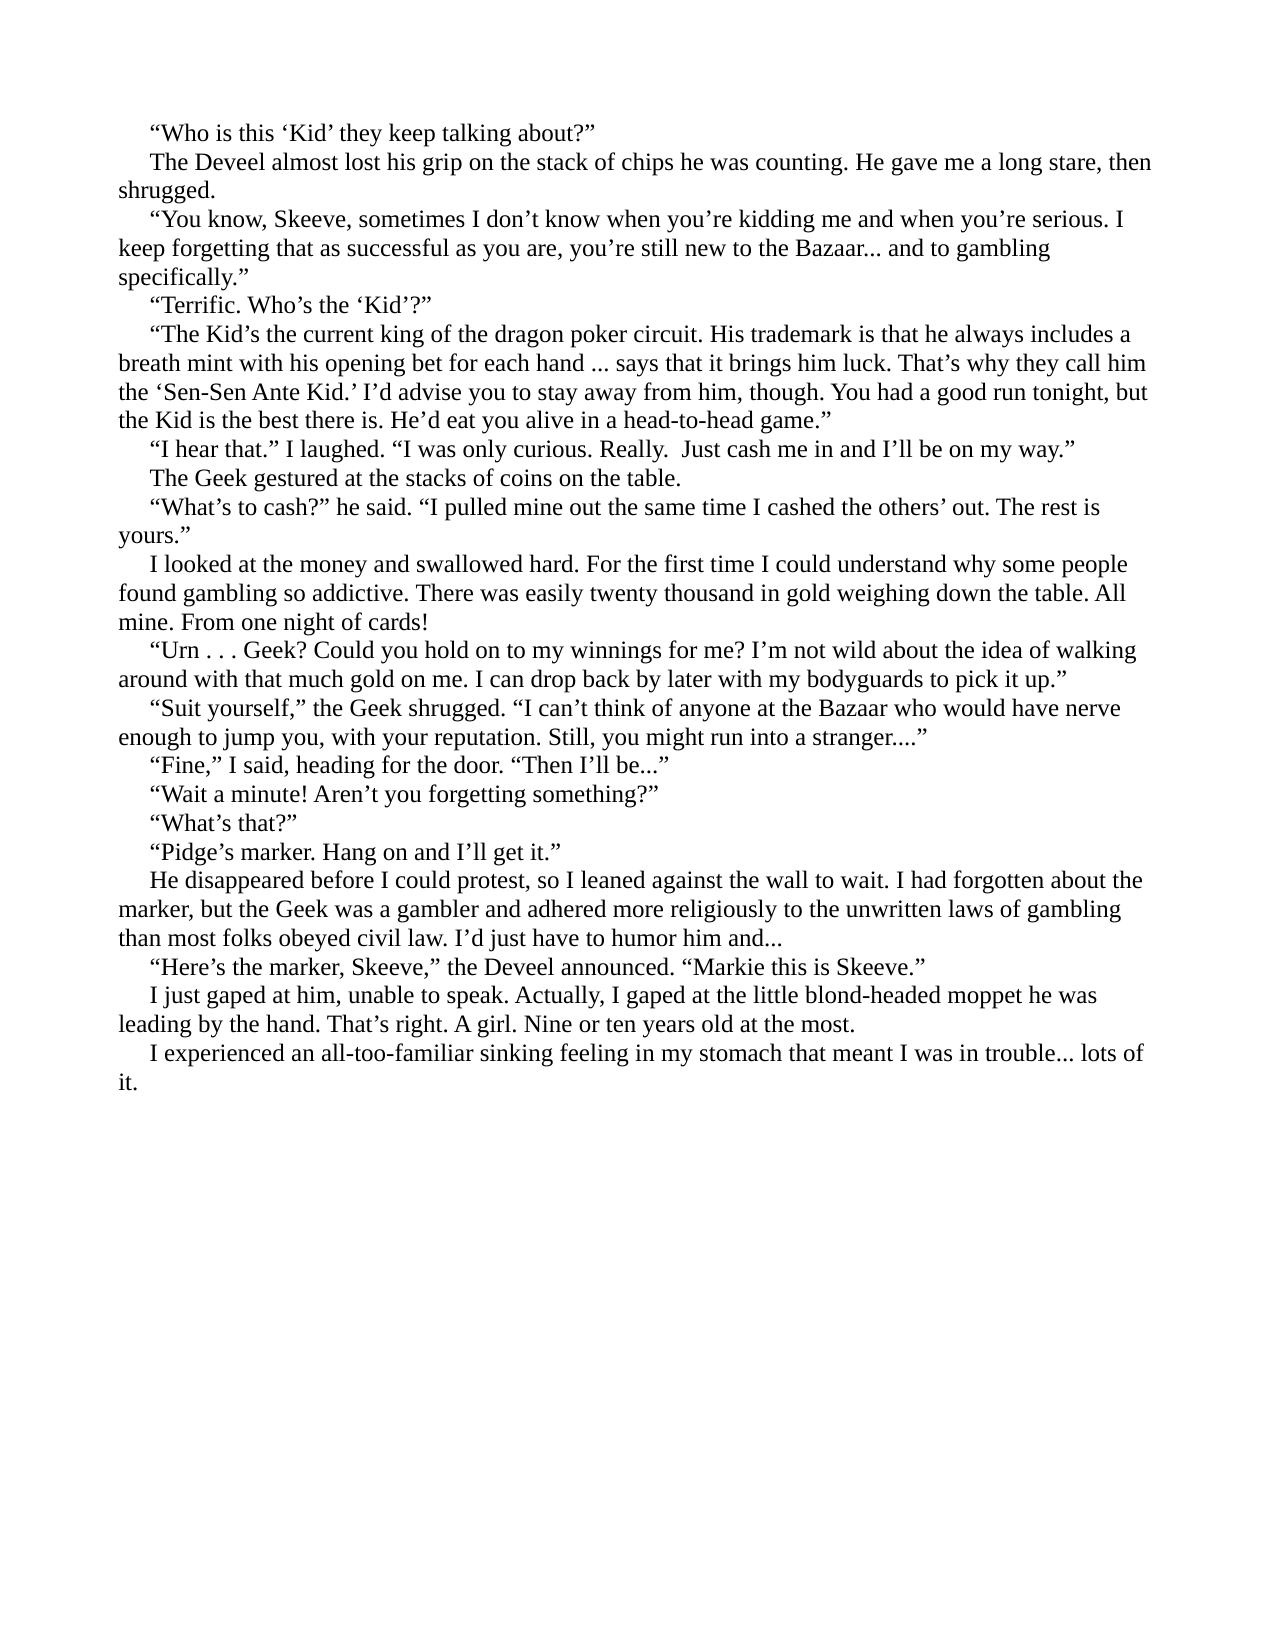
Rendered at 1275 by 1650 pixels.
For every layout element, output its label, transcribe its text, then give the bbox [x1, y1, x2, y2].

text I just gaped at him, unable to speak. Actually, I gaped at the little blond-headed moppet he was leading by the hand. That’s right. A girl. Nine or ten years old at the most. [118, 981, 1157, 1038]
text “The Kid’s the current king of the dragon poker circuit. His trademark is that he always includes a breath mint with his opening bet for each hand ... says that it brings him luck. That’s why they call him the ‘Sen-Sen Ante Kid.’ I’d advise you to stay away from him, though. You had a good run tonight, but the Kid is the best there is. He’d eat you alive in a head-to-head game.” [118, 319, 1157, 434]
text “What’s that?” [118, 808, 1157, 837]
text “Wait a minute! Aren’t you forgetting something?” [118, 779, 1157, 808]
text “Who is this ‘Kid’ they keep talking about?” [118, 118, 1157, 147]
text “Fine,” I said, heading for the door. “Then I’ll be...” [118, 751, 1157, 779]
text “Here’s the marker, Skeeve,” the Deveel announced. “Markie this is Skeeve.” [118, 952, 1157, 981]
text “Pidge’s marker. Hang on and I’ll get it.” [118, 837, 1157, 866]
text “Suit yourself,” the Geek shrugged. “I can’t think of anyone at the Bazaar who would have nerve enough to jump you, with your reputation. Still, you might run into a stranger....” [118, 693, 1157, 751]
text The Geek gestured at the stacks of coins on the table. [118, 463, 1157, 492]
text “Terrific. Who’s the ‘Kid’?” [118, 291, 1157, 319]
text He disappeared before I could protest, so I leaned against the wall to wait. I had forgotten about the marker, but the Geek was a gambler and adhered more religiously to the unwritten laws of gambling than most folks obeyed civil law. I’d just have to humor him and... [118, 866, 1157, 952]
text I looked at the money and swallowed hard. For the first time I could understand why some people found gambling so addictive. There was easily twenty thousand in gold weighing down the table. All mine. From one night of cards! [118, 549, 1157, 636]
text I experienced an all-too-familiar sinking feeling in my stomach that meant I was in trouble... lots of it. [118, 1038, 1157, 1096]
text “You know, Skeeve, sometimes I don’t know when you’re kidding me and when you’re serious. I keep forgetting that as successful as you are, you’re still new to the Bazaar... and to gambling specifically.” [118, 204, 1157, 291]
text “What’s to cash?” he said. “I pulled mine out the same time I cashed the others’ out. The rest is yours.” [118, 492, 1157, 549]
text “I hear that.” I laughed. “I was only curious. Really. Just cash me in and I’ll be on my way.” [118, 434, 1157, 463]
text “Urn . . . Geek? Could you hold on to my winnings for me? I’m not wild about the idea of walking around with that much gold on me. I can drop back by later with my bodyguards to pick it up.” [118, 636, 1157, 693]
text The Deveel almost lost his grip on the stack of chips he was counting. He gave me a long stare, then shrugged. [118, 147, 1157, 204]
